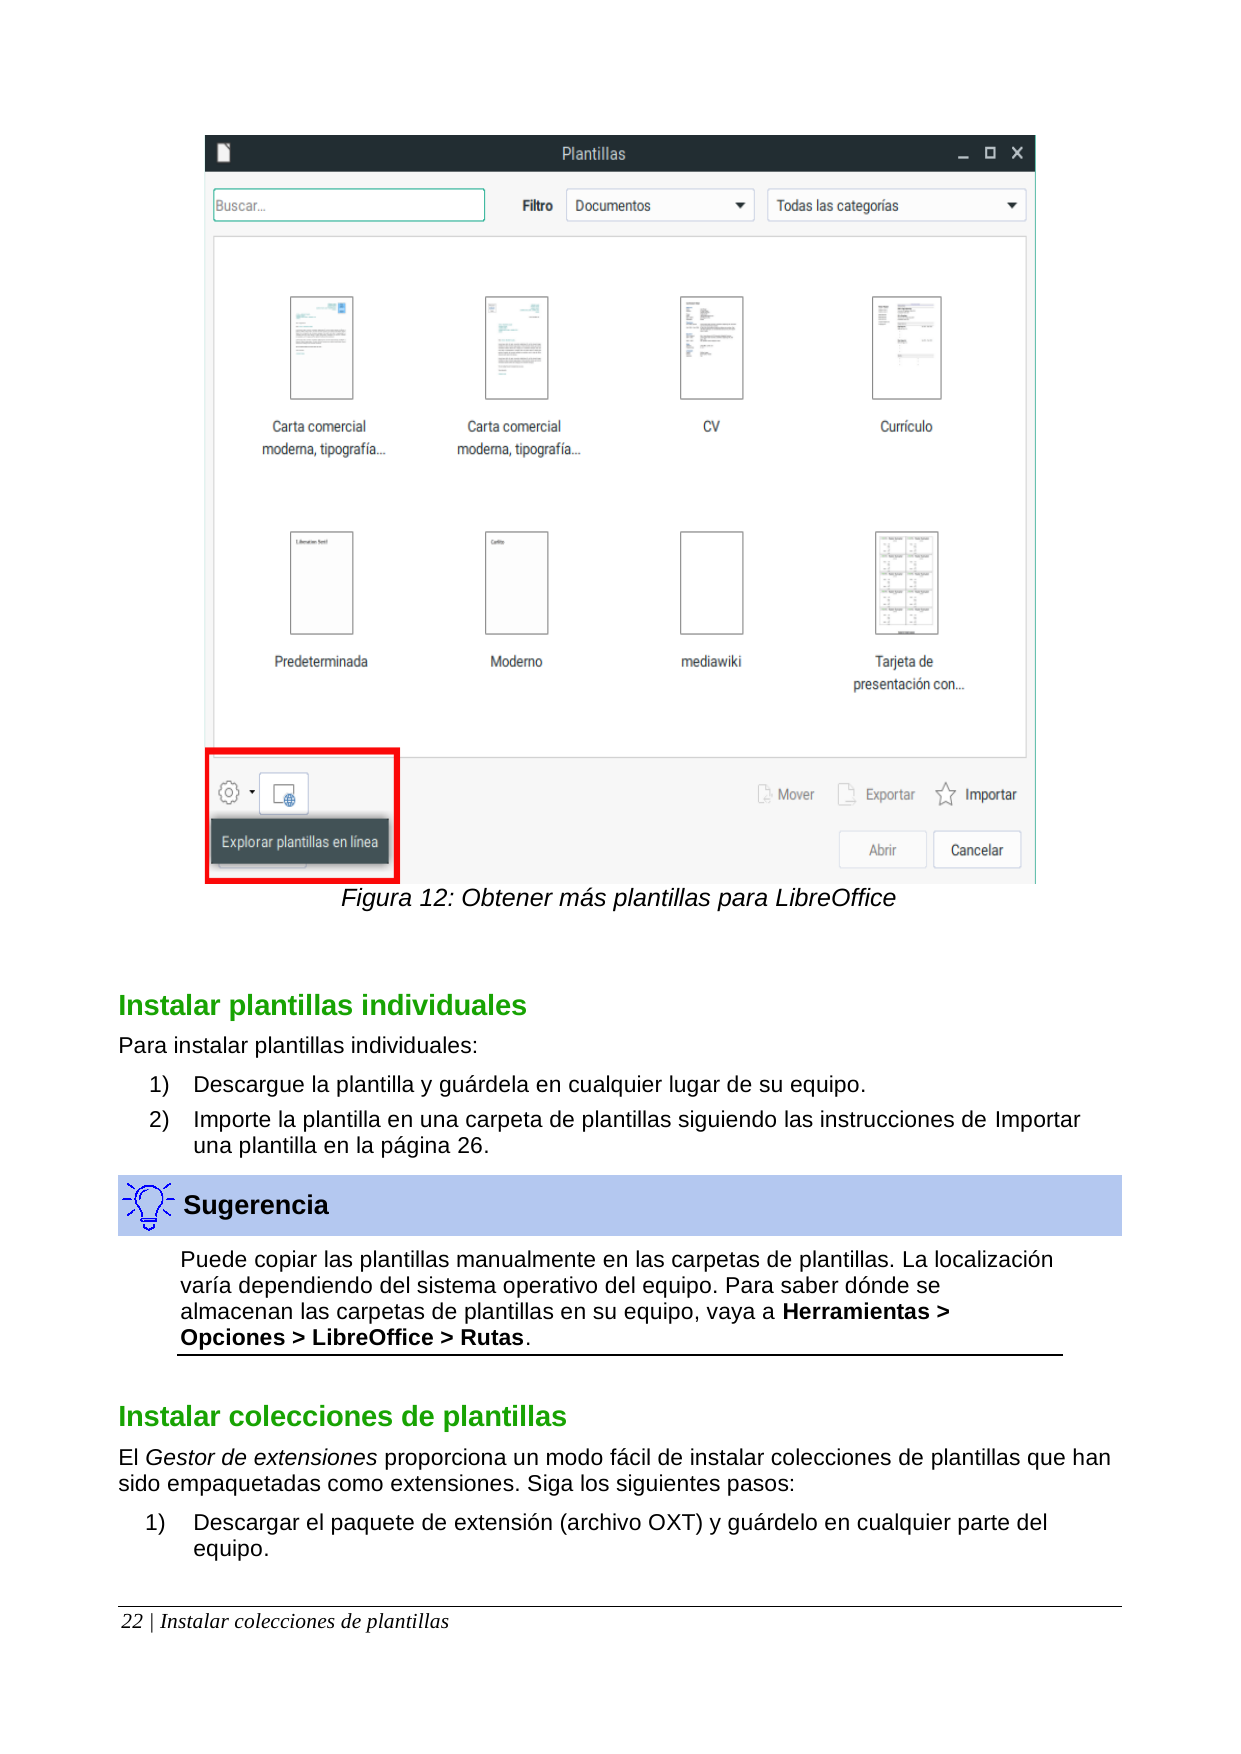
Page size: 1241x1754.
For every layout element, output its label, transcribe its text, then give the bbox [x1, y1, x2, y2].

subtitle Instalar colecciones de plantillas [118, 1400, 1122, 1433]
list Descargar el paquete de extensión (archivo OXT) y guárdelo en cualquier parte del equipo. [165, 1509, 1122, 1561]
text Puede copiar las plantillas manualmente en las carpetas de plantillas. La localización varía dependiendo del sistema operativo del equipo. Para saber dónde se almacenan las carpetas de plantillas en su equipo, vaya a Herramientas > Opciones > LibreOffice > Rutas. [177, 1243, 1063, 1354]
list Descargue la plantilla y guárdela en cualquier lugar de su equipo. [169, 1071, 1122, 1097]
picture [204, 135, 1036, 884]
text El Gestor de extensiones proporciona un modo fácil de instalar colecciones de plantillas que han sido empaquetadas como extensiones. Siga los siguientes pasos: [118, 1445, 1122, 1497]
picture [119, 1175, 179, 1235]
text Para instalar plantillas individuales: [118, 1033, 1122, 1059]
subtitle Instalar plantillas individuales [118, 989, 1122, 1021]
text Figura 12: Obtener más plantillas para LibreOffice [205, 884, 1036, 912]
list Importe la plantilla en una carpeta de plantillas siguiendo las instrucciones de Importar una plantilla en la página 27. [169, 1106, 1122, 1158]
subtitle Sugerencia [118, 1175, 1122, 1236]
